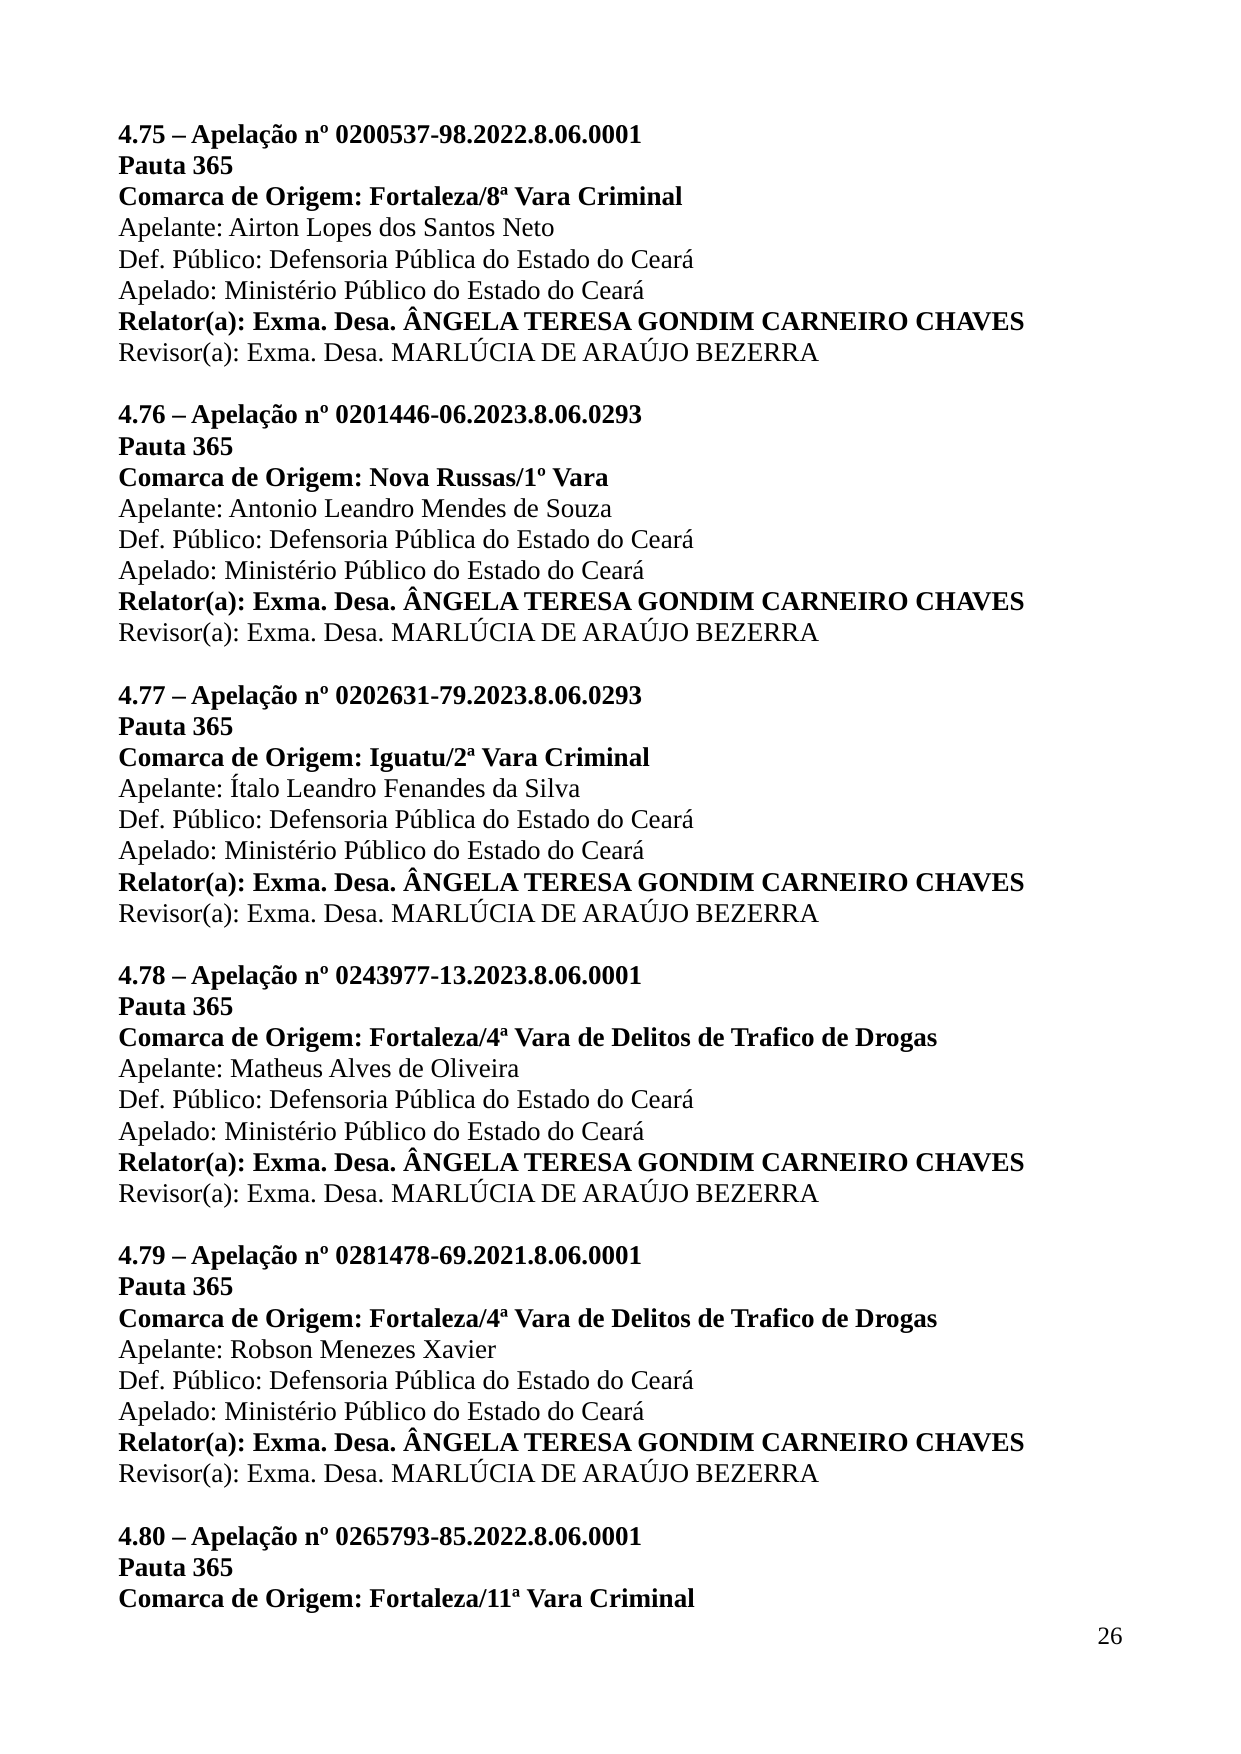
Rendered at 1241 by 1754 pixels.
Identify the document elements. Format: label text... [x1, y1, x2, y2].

text Relator(a): Exma. Desa. ÂNGELA TERESA GONDIM CARNEIRO CHAVES [118, 1146, 1122, 1177]
text Comarca de Origem: Fortaleza/4ª Vara de Delitos de Trafico de Drogas [118, 1021, 1122, 1052]
text Comarca de Origem: Fortaleza/8ª Vara Criminal [118, 180, 1122, 212]
text Apelado: Ministério Público do Estado do Ceará [118, 1395, 1122, 1426]
text Pauta 365 [118, 710, 1122, 741]
text Comarca de Origem: Nova Russas/1º Vara [118, 461, 1122, 492]
text 4.75 – Apelação nº 0200537-98.2022.8.06.0001 [118, 118, 1122, 149]
text Comarca de Origem: Fortaleza/4ª Vara de Delitos de Trafico de Drogas [118, 1302, 1122, 1333]
text Revisor(a): Exma. Desa. MARLÚCIA DE ARAÚJO BEZERRA [118, 1457, 1122, 1488]
text Apelante: Airton Lopes dos Santos Neto [118, 212, 1122, 243]
text Apelante: Robson Menezes Xavier [118, 1333, 1122, 1364]
text Relator(a): Exma. Desa. ÂNGELA TERESA GONDIM CARNEIRO CHAVES [118, 585, 1122, 616]
text Comarca de Origem: Fortaleza/11ª Vara Criminal [118, 1582, 1122, 1613]
text Def. Público: Defensoria Pública do Estado do Ceará [118, 243, 1122, 274]
text Apelado: Ministério Público do Estado do Ceará [118, 834, 1122, 866]
text 4.79 – Apelação nº 0281478-69.2021.8.06.0001 [118, 1239, 1122, 1271]
text Pauta 365 [118, 429, 1122, 461]
text Relator(a): Exma. Desa. ÂNGELA TERESA GONDIM CARNEIRO CHAVES [118, 305, 1122, 336]
text Revisor(a): Exma. Desa. MARLÚCIA DE ARAÚJO BEZERRA [118, 897, 1122, 928]
text 4.76 – Apelação nº 0201446-06.2023.8.06.0293 [118, 398, 1122, 429]
text Revisor(a): Exma. Desa. MARLÚCIA DE ARAÚJO BEZERRA [118, 616, 1122, 648]
text Apelado: Ministério Público do Estado do Ceará [118, 554, 1122, 585]
text Revisor(a): Exma. Desa. MARLÚCIA DE ARAÚJO BEZERRA [118, 336, 1122, 367]
text Apelante: Ítalo Leandro Fenandes da Silva [118, 772, 1122, 803]
text Pauta 365 [118, 149, 1122, 180]
text Apelado: Ministério Público do Estado do Ceará [118, 274, 1122, 305]
text Comarca de Origem: Iguatu/2ª Vara Criminal [118, 741, 1122, 772]
text Relator(a): Exma. Desa. ÂNGELA TERESA GONDIM CARNEIRO CHAVES [118, 866, 1122, 897]
text Pauta 365 [118, 1271, 1122, 1302]
text 4.77 – Apelação nº 0202631-79.2023.8.06.0293 [118, 679, 1122, 710]
text Apelante: Matheus Alves de Oliveira [118, 1052, 1122, 1084]
text Revisor(a): Exma. Desa. MARLÚCIA DE ARAÚJO BEZERRA [118, 1177, 1122, 1208]
text Pauta 365 [118, 1551, 1122, 1582]
text Apelante: Antonio Leandro Mendes de Souza [118, 492, 1122, 523]
text Def. Público: Defensoria Pública do Estado do Ceará [118, 1084, 1122, 1115]
text Def. Público: Defensoria Pública do Estado do Ceará [118, 803, 1122, 834]
text Relator(a): Exma. Desa. ÂNGELA TERESA GONDIM CARNEIRO CHAVES [118, 1426, 1122, 1457]
text Def. Público: Defensoria Pública do Estado do Ceará [118, 523, 1122, 554]
text 4.78 – Apelação nº 0243977-13.2023.8.06.0001 [118, 959, 1122, 990]
text Apelado: Ministério Público do Estado do Ceará [118, 1115, 1122, 1146]
text Pauta 365 [118, 990, 1122, 1021]
text 4.80 – Apelação nº 0265793-85.2022.8.06.0001 [118, 1520, 1122, 1551]
text Def. Público: Defensoria Pública do Estado do Ceará [118, 1364, 1122, 1395]
